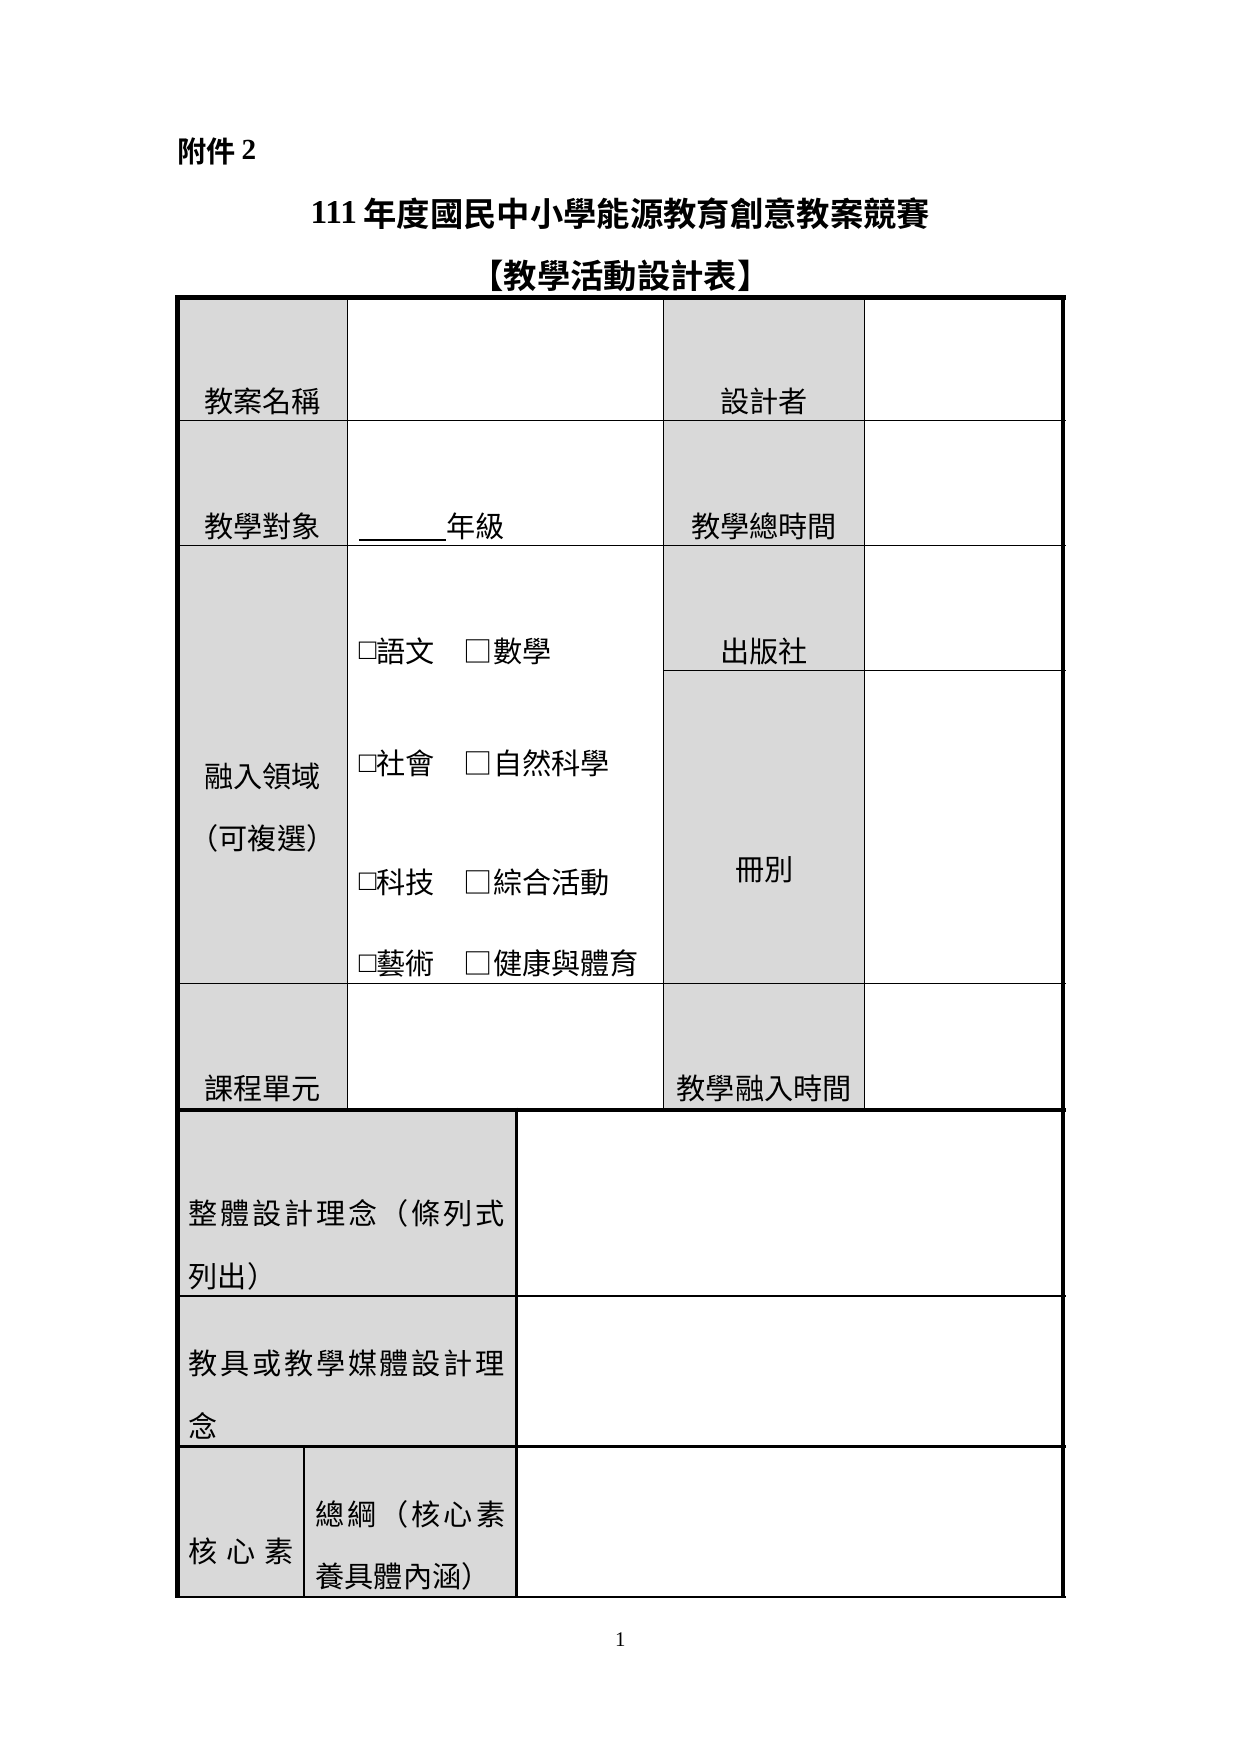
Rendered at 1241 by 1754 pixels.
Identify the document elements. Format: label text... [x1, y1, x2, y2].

table_cell □語文 □數學 □社會 □自然科學 □科技 □綜合活動 □藝術 □健康與體育 [348, 546, 663, 983]
table_cell 教學融入時間 [664, 984, 864, 1108]
text 附件2 [177, 108, 1063, 170]
table_cell 冊別 [664, 671, 864, 983]
table_header [865, 300, 1061, 420]
text 111年度國民中小學能源教育創意教案競賽 [177, 170, 1063, 233]
table_cell 年級 [348, 421, 663, 545]
text 【教學活動設計表】 [177, 233, 1063, 295]
table_cell 整體設計理念（條列式列出） [180, 1112, 515, 1295]
table_cell [865, 421, 1061, 545]
table_cell 教學總時間 [664, 421, 864, 545]
table_header 教案名稱 [180, 300, 347, 420]
table_cell 課程單元 [180, 984, 347, 1108]
table_cell [518, 1112, 1061, 1295]
table_cell 總綱（核心素養具體內涵） [305, 1448, 515, 1596]
table_cell 融入領域（可複選） [180, 546, 347, 983]
table_cell [348, 984, 663, 1108]
table_cell 教具或教學媒體設計理念 [180, 1297, 515, 1445]
table_cell [518, 1297, 1061, 1445]
table_cell 核心素 [180, 1448, 303, 1596]
table_cell [518, 1448, 1061, 1596]
table_cell [865, 984, 1061, 1108]
table_cell [865, 546, 1061, 670]
table_cell 出版社 [664, 546, 864, 670]
table_cell [865, 671, 1061, 983]
table_header [348, 300, 663, 420]
table_header 設計者 [664, 300, 864, 420]
table_cell 教學對象 [180, 421, 347, 545]
